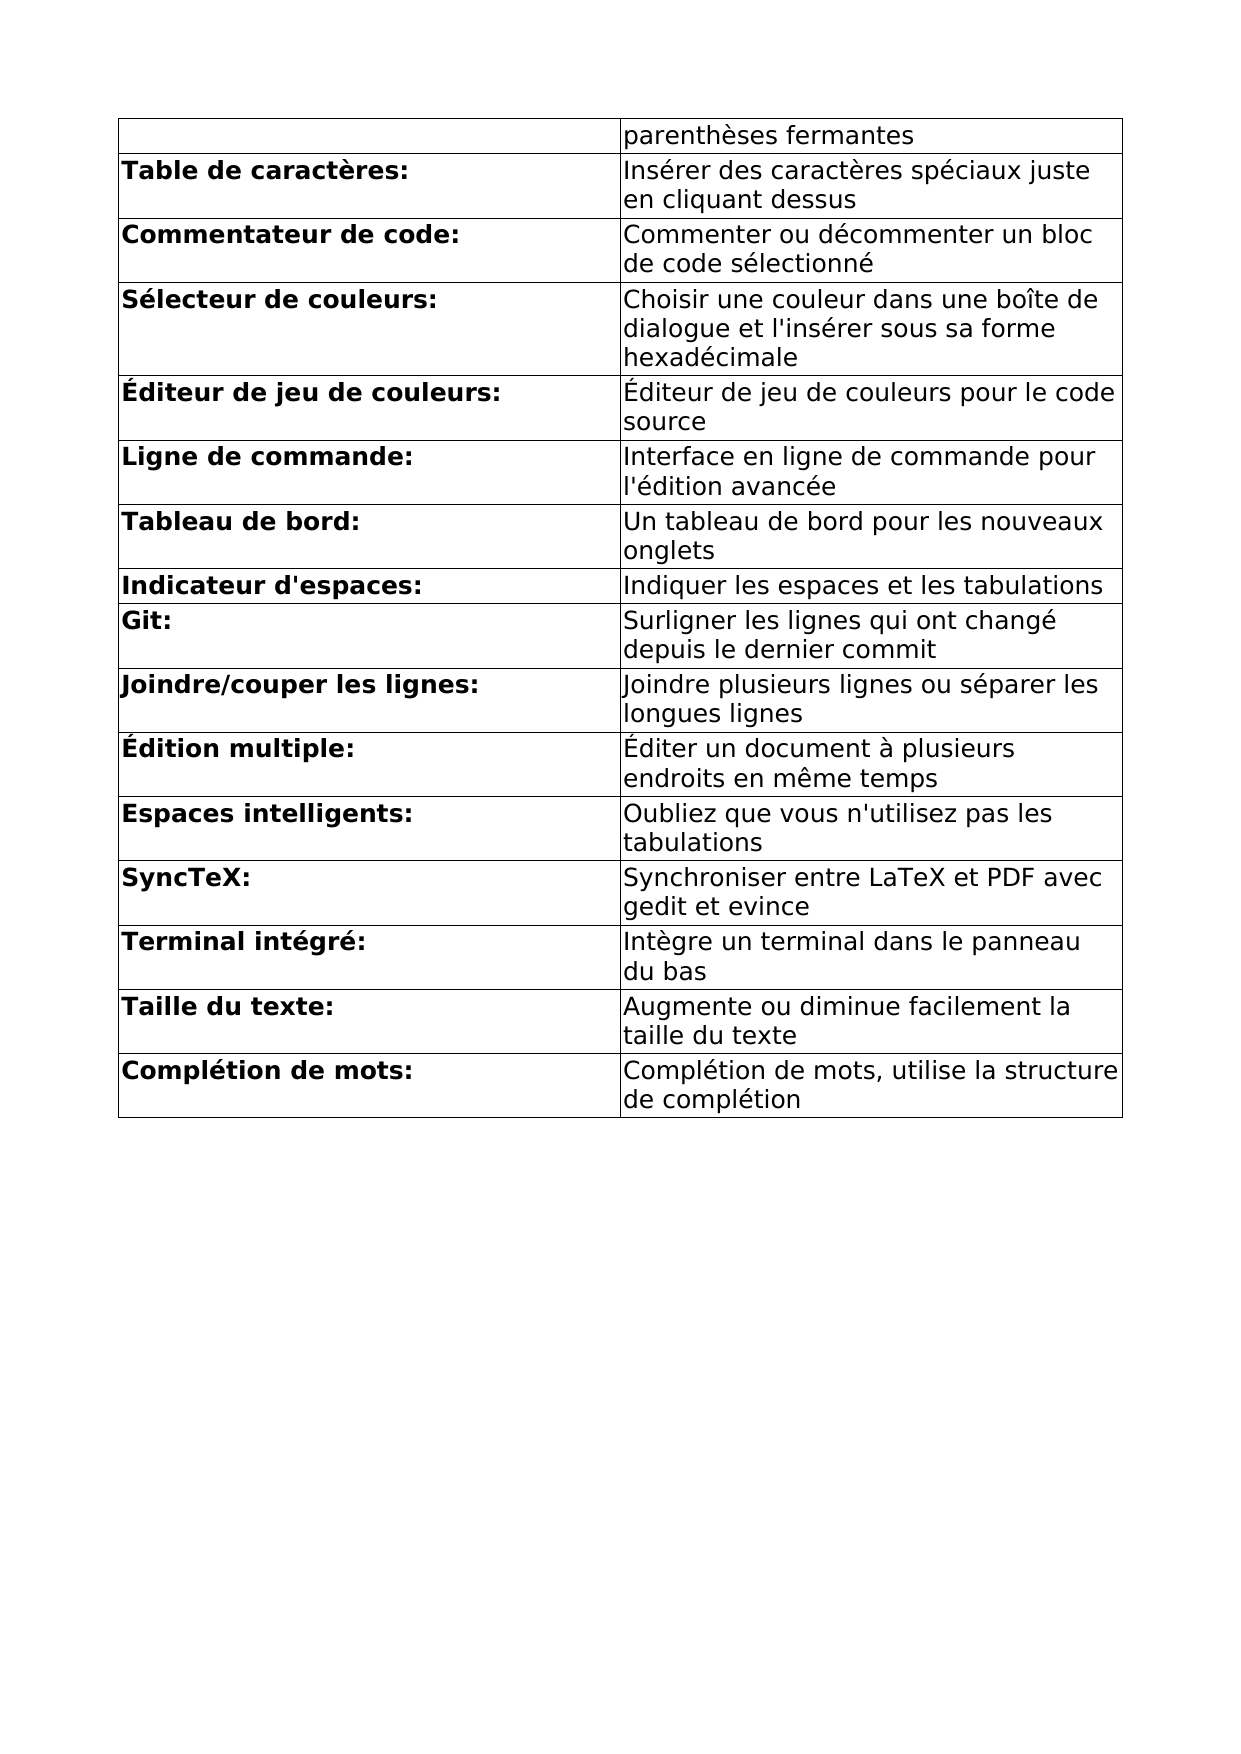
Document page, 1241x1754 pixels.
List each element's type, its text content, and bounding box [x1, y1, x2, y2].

table_cell Sélecteur de couleurs: [119, 283, 620, 375]
table_cell Terminal intégré: [119, 926, 620, 989]
table_cell Table de caractères: [119, 154, 620, 217]
table_cell Espaces intelligents: [119, 797, 620, 860]
table_cell SyncTeX: [119, 861, 620, 924]
table_cell Intègre un terminal dans le panneau du bas [621, 926, 1122, 989]
table_cell Édition multiple: [119, 733, 620, 796]
table_cell Augmente ou diminue facilement la taille du texte [621, 990, 1122, 1053]
table_cell Un tableau de bord pour les nouveaux onglets [621, 505, 1122, 568]
table_cell Ligne de commande: [119, 441, 620, 504]
table_cell Complétion de mots, utilise la structure de complétion [621, 1054, 1122, 1117]
table_cell Joindre plusieurs lignes ou séparer les longues lignes [621, 669, 1122, 732]
table_cell Complétion de mots: [119, 1054, 620, 1117]
table_cell Choisir une couleur dans une boîte de dialogue et l'insérer sous sa forme hexadécimale [621, 283, 1122, 375]
table_cell parenthèses fermantes [621, 119, 1122, 153]
table_cell Commentateur de code: [119, 219, 620, 282]
table_cell Surligner les lignes qui ont changé depuis le dernier commit [621, 604, 1122, 667]
table_cell Tableau de bord: [119, 505, 620, 568]
table_cell [119, 119, 620, 153]
table_cell Taille du texte: [119, 990, 620, 1053]
table_cell Éditer un document à plusieurs endroits en même temps [621, 733, 1122, 796]
table_cell Insérer des caractères spéciaux juste en cliquant dessus [621, 154, 1122, 217]
table_cell Oubliez que vous n'utilisez pas les tabulations [621, 797, 1122, 860]
table_cell Éditeur de jeu de couleurs: [119, 376, 620, 439]
table_cell Interface en ligne de commande pour l'édition avancée [621, 441, 1122, 504]
table_cell Commenter ou décommenter un bloc de code sélectionné [621, 219, 1122, 282]
table_cell Indiquer les espaces et les tabulations [621, 569, 1122, 603]
table_cell Synchroniser entre LaTeX et PDF avec gedit et evince [621, 861, 1122, 924]
table_cell Indicateur d'espaces: [119, 569, 620, 603]
table_cell Git: [119, 604, 620, 667]
table_cell Éditeur de jeu de couleurs pour le code source [621, 376, 1122, 439]
table_cell Joindre/couper les lignes: [119, 669, 620, 732]
